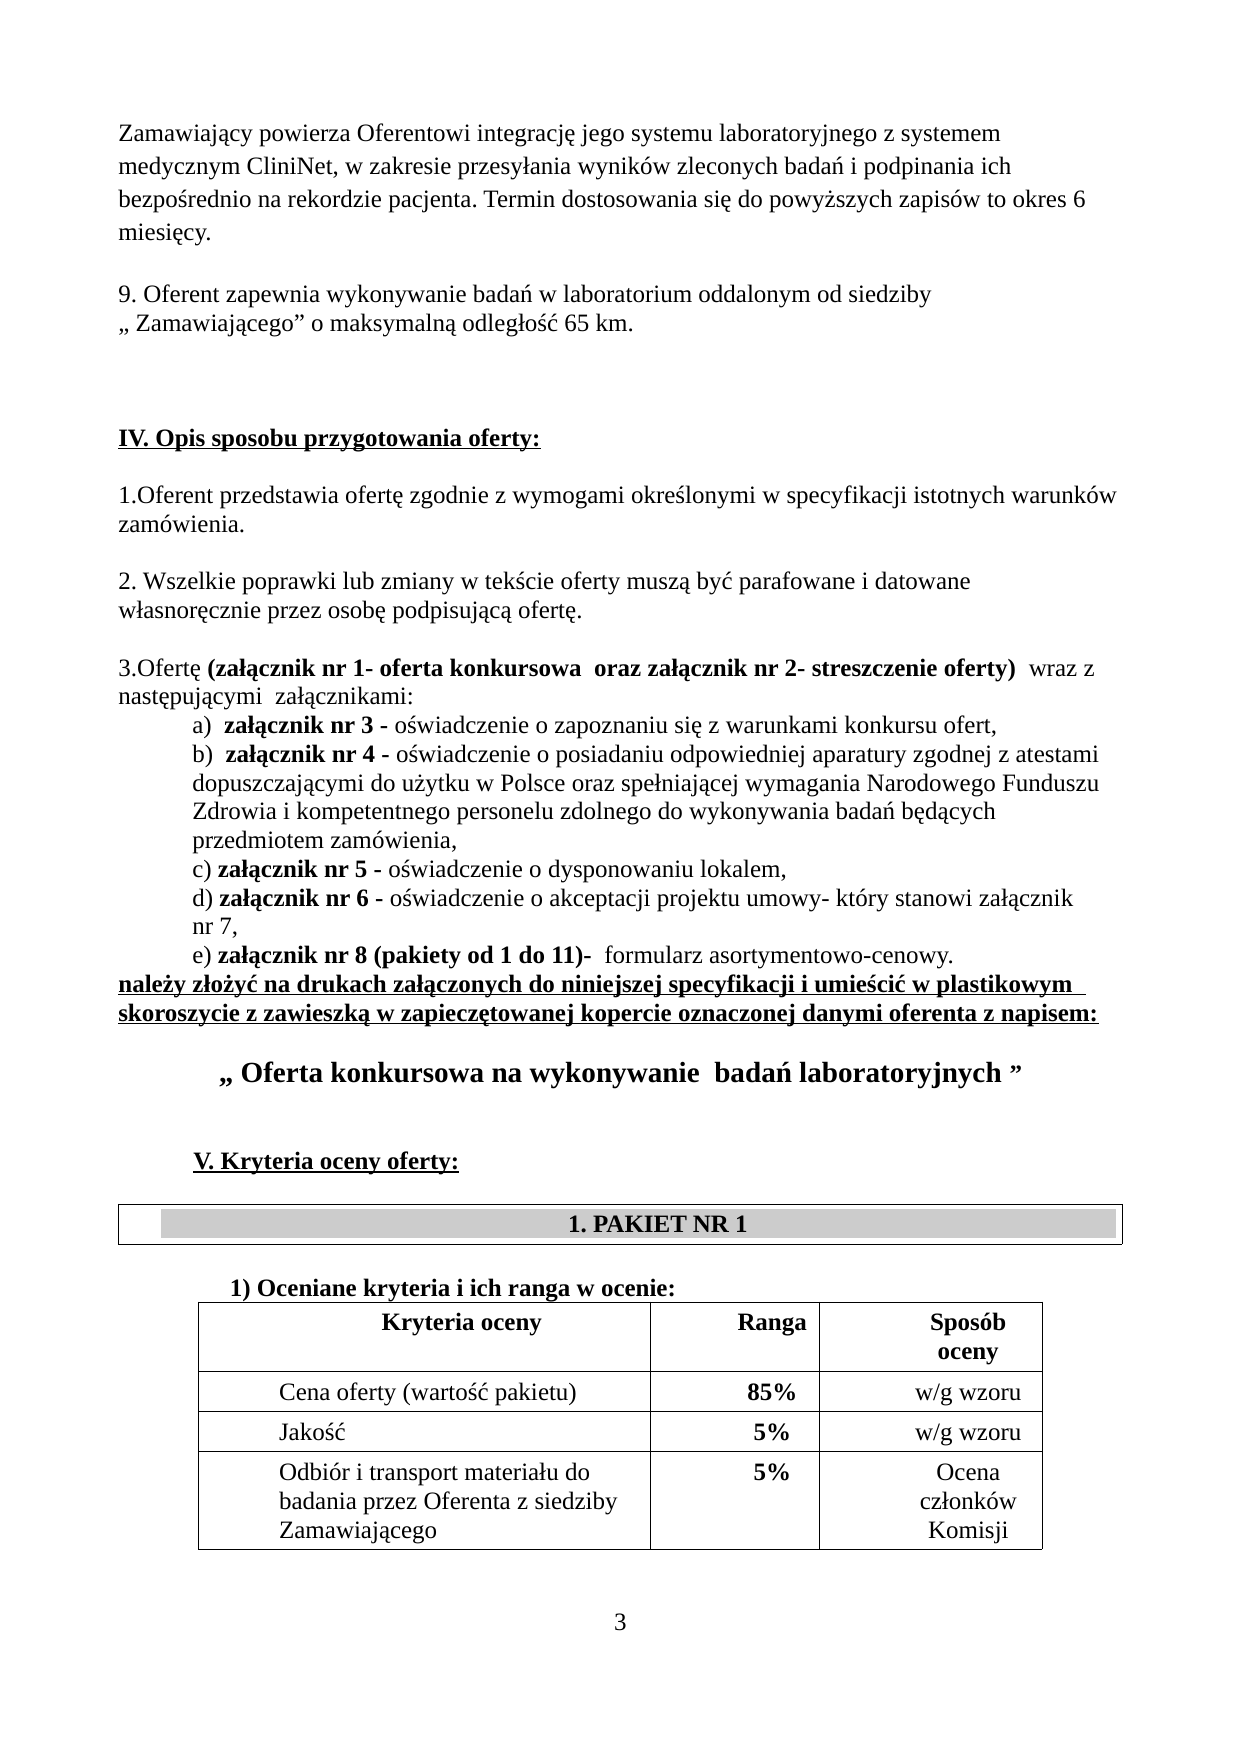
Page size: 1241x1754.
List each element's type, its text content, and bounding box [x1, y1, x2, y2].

list V. Kryteria oceny oferty: [156, 1146, 1122, 1175]
table_cell Ocena członków Komisji [820, 1452, 1042, 1549]
table_cell w/g wzoru [820, 1372, 1042, 1411]
text 2. Wszelkie poprawki lub zmiany w tekście oferty muszą być parafowane i datowane własnoręcznie przez osobę podpisującą ofertę. [118, 566, 1122, 624]
text „ Oferta konkursowa na wykonywanie badań laboratoryjnych ” [118, 1055, 1122, 1089]
text c) załącznik nr 5 - oświadczenie o dysponowaniu lokalem, [118, 854, 1122, 883]
text należy złożyć na drukach załączonych do niniejszej specyfikacji i umieścić w plastikowym skoroszycie z zawieszką w zapieczętowanej kopercie oznaczonej danymi oferenta z napisem: [118, 969, 1122, 1026]
table_header Sposób oceny [820, 1303, 1042, 1371]
text a) załącznik nr 3 - oświadczenie o zapoznaniu się z warunkami konkursu ofert, [118, 710, 1122, 739]
table_cell Cena oferty (wartość pakietu) [199, 1372, 650, 1411]
text 3.Ofertę (załącznik nr 1- oferta konkursowa oraz załącznik nr 2- streszczenie oferty) wraz z następującymi załącznikami: [118, 653, 1122, 710]
table_header 1. PAKIET NR 1 [119, 1205, 1122, 1244]
text nr 7, [118, 911, 1122, 940]
table_cell w/g wzoru [820, 1412, 1042, 1451]
table_cell 85% [651, 1372, 819, 1411]
table_cell Jakość [199, 1412, 650, 1451]
text d) załącznik nr 6 - oświadczenie o akceptacji projektu umowy- który stanowi załącznik [118, 883, 1122, 911]
table_cell 5% [651, 1452, 819, 1549]
text 9. Oferent zapewnia wykonywanie badań w laboratorium oddalonym od siedziby „ Zamawiającego” o maksymalną odległość 65 km. [118, 279, 1122, 336]
table_cell Odbiór i transport materiału do badania przez Oferenta z siedziby Zamawiającego [199, 1452, 650, 1549]
text IV. Opis sposobu przygotowania oferty: [118, 423, 1122, 451]
text b) załącznik nr 4 - oświadczenie o posiadaniu odpowiedniej aparatury zgodnej z atestami dopuszczającymi do użytku w Polsce oraz spełniającej wymagania Narodowego Funduszu Zdrowia i kompetentnego personelu zdolnego do wykonywania badań będących przedmiotem zamówienia, [118, 739, 1122, 854]
table_header Ranga [651, 1303, 819, 1371]
table_cell 5% [651, 1412, 819, 1451]
text Zamawiający powierza Oferentowi integrację jego systemu laboratoryjnego z systemem medycznym CliniNet, w zakresie przesyłania wyników zleconych badań i podpinania ich bezpośrednio na rekordzie pacjenta. Termin dostosowania się do powyższych zapisów to okres 6 miesięcy. [118, 118, 1122, 246]
text e) załącznik nr 8 (pakiety od 1 do 11)- formularz asortymentowo-cenowy. [118, 940, 1122, 969]
text 1.Oferent przedstawia ofertę zgodnie z wymogami określonymi w specyfikacji istotnych warunków zamówienia. [118, 480, 1122, 538]
list 1) Oceniane kryteria i ich ranga w ocenie: [119, 1273, 1122, 1302]
table_header Kryteria oceny [199, 1303, 650, 1371]
